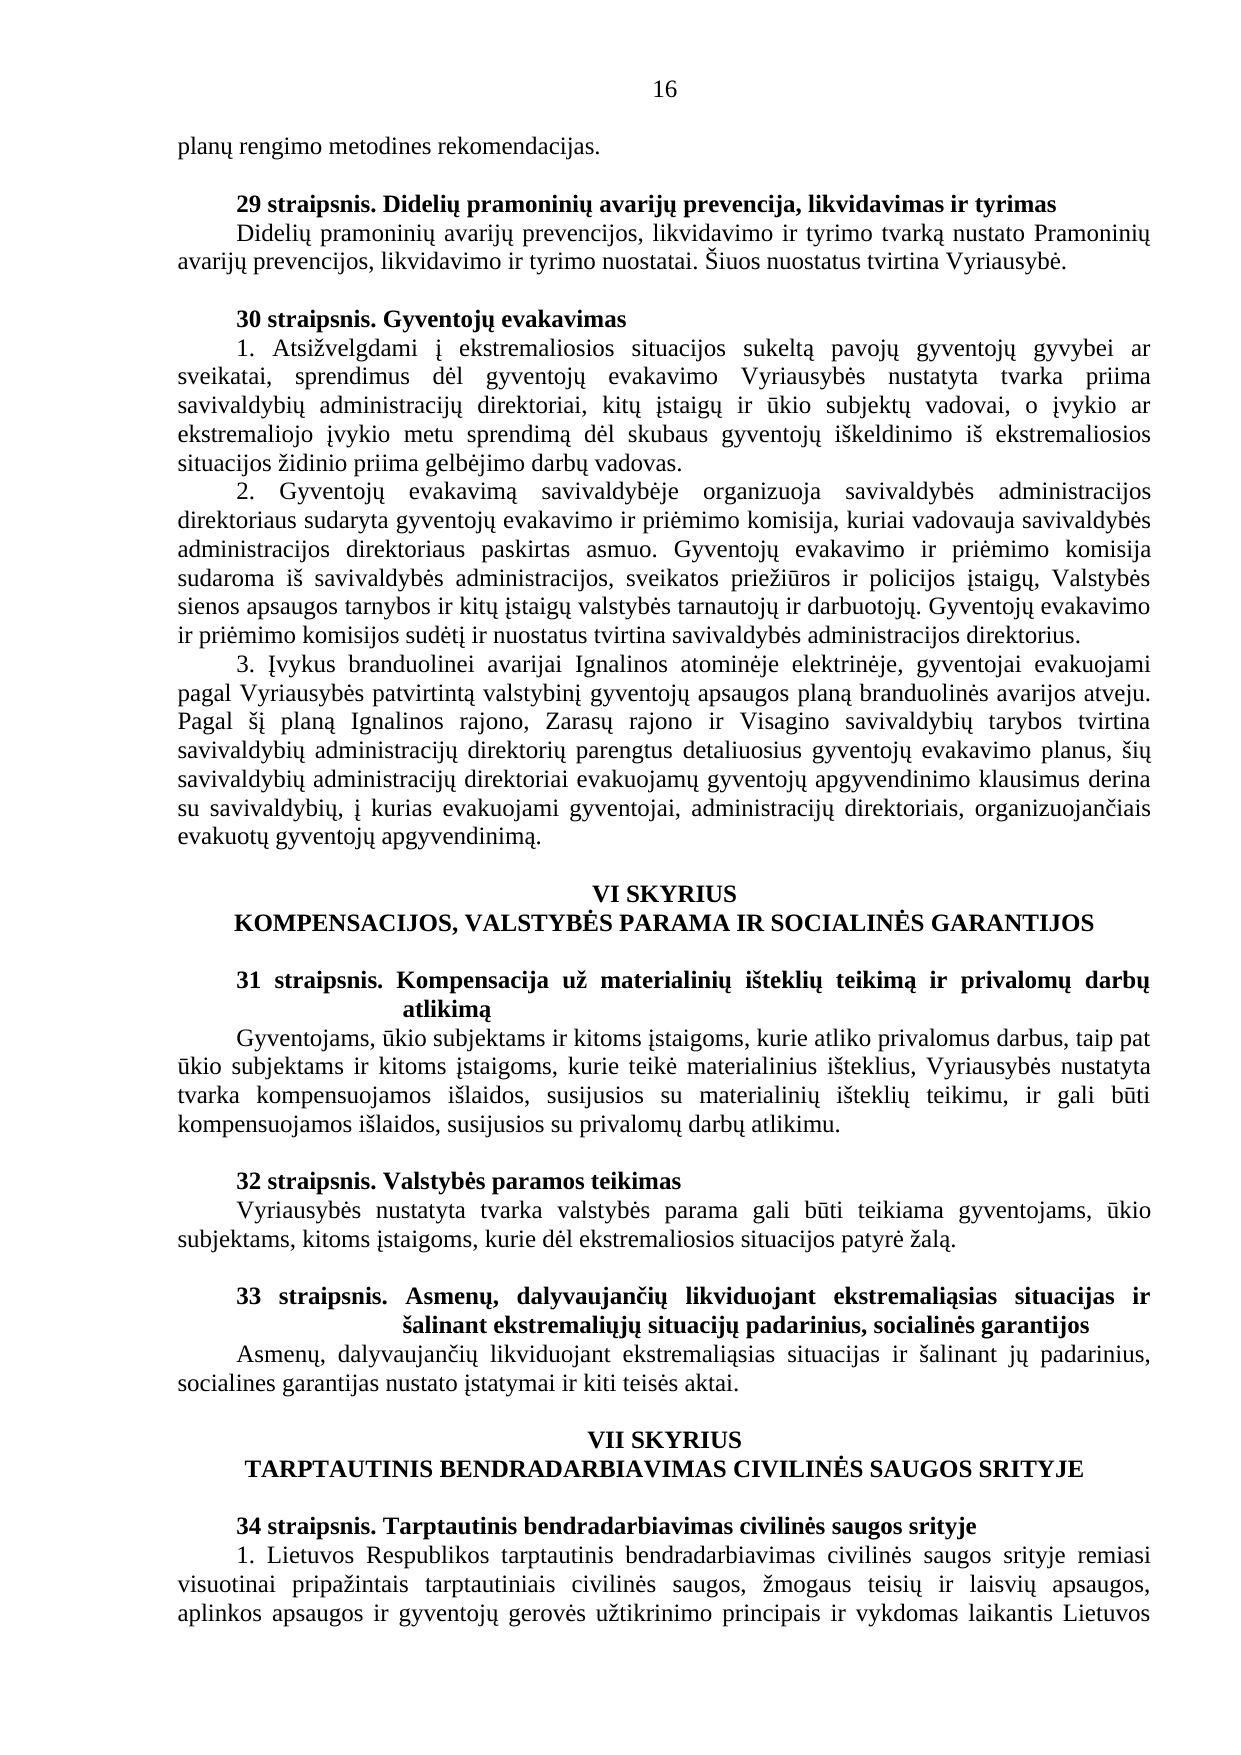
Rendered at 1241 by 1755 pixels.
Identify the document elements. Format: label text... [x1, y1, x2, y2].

text 30 straipsnis. Gyventojų evakavimas [177, 304, 1152, 333]
text planų rengimo metodines rekomendacijas. [177, 131, 1152, 160]
text 32 straipsnis. Valstybės paramos teikimas [177, 1166, 1152, 1195]
text Gyventojams, ūkio subjektams ir kitoms įstaigoms, kurie atliko privalomus darbus, taip pat ūkio subjektams ir kitoms įstaigoms, kurie teikė materialinius išteklius, Vyriausybės nustatyta tvarka kompensuojamos išlaidos, susijusios su materialinių išteklių teikimu, ir gali būti kompensuojamos išlaidos, susijusios su privalomų darbų atlikimu. [177, 1023, 1152, 1138]
text Vyriausybės nustatyta tvarka valstybės parama gali būti teikiama gyventojams, ūkio subjektams, kitoms įstaigoms, kurie dėl ekstremaliosios situacijos patyrė žalą. [177, 1195, 1152, 1253]
text 33 straipsnis. Asmenų, dalyvaujančių likviduojant ekstremaliąsias situacijas ir šalinant ekstremaliųjų situacijų padarinius, socialinės garantijos [236, 1281, 1152, 1339]
text 31 straipsnis. Kompensacija už materialinių išteklių teikimą ir privalomų darbų atlikimą [236, 965, 1152, 1023]
text 1. Lietuvos Respublikos tarptautinis bendradarbiavimas civilinės saugos srityje remiasi visuotinai pripažintais tarptautiniais civilinės saugos, žmogaus teisių ir laisvių apsaugos, aplinkos apsaugos ir gyventojų gerovės užtikrinimo principais ir vykdomas laikantis Lietuvos [177, 1540, 1152, 1626]
text 29 straipsnis. Didelių pramoninių avarijų prevencija, likvidavimas ir tyrimas [177, 189, 1152, 218]
text 3. Įvykus branduolinei avarijai Ignalinos atominėje elektrinėje, gyventojai evakuojami pagal Vyriausybės patvirtintą valstybinį gyventojų apsaugos planą branduolinės avarijos atveju. Pagal šį planą Ignalinos rajono, Zarasų rajono ir Visagino savivaldybių tarybos tvirtina savivaldybių administracijų direktorių parengtus detaliuosius gyventojų evakavimo planus, šių savivaldybių administracijų direktoriai evakuojamų gyventojų apgyvendinimo klausimus derina su savivaldybių, į kurias evakuojami gyventojai, administracijų direktoriais, organizuojančiais evakuotų gyventojų apgyvendinimą. [177, 649, 1152, 850]
text Tarptautinis bendradarbiavimas civilinės saugos srityje [177, 1454, 1152, 1483]
text 2. Gyventojų evakavimą savivaldybėje organizuoja savivaldybės administracijos direktoriaus sudaryta gyventojų evakavimo ir priėmimo komisija, kuriai vadovauja savivaldybės administracijos direktoriaus paskirtas asmuo. Gyventojų evakavimo ir priėmimo komisija sudaroma iš savivaldybės administracijos, sveikatos priežiūros ir policijos įstaigų, Valstybės sienos apsaugos tarnybos ir kitų įstaigų valstybės tarnautojų ir darbuotojų. Gyventojų evakavimo ir priėmimo komisijos sudėtį ir nuostatus tvirtina savivaldybės administracijos direktorius. [177, 476, 1152, 649]
text VI SKYRIUS [177, 879, 1152, 908]
text Kompensacijos, VALSTYBĖS PARAMA IR SOCIALINĖS GARANTIJOS [177, 908, 1152, 936]
text 1. Atsižvelgdami į ekstremaliosios situacijos sukeltą pavojų gyventojų gyvybei ar sveikatai, sprendimus dėl gyventojų evakavimo Vyriausybės nustatyta tvarka priima savivaldybių administracijų direktoriai, kitų įstaigų ir ūkio subjektų vadovai, o įvykio ar ekstremaliojo įvykio metu sprendimą dėl skubaus gyventojų iškeldinimo iš ekstremaliosios situacijos židinio priima gelbėjimo darbų vadovas. [177, 333, 1152, 476]
text 34 straipsnis. Tarptautinis bendradarbiavimas civilinės saugos srityje [177, 1511, 1152, 1540]
text Didelių pramoninių avarijų prevencijos, likvidavimo ir tyrimo tvarką nustato Pramoninių avarijų prevencijos, likvidavimo ir tyrimo nuostatai. Šiuos nuostatus tvirtina Vyriausybė. [177, 218, 1152, 275]
text VII skyrius [177, 1425, 1152, 1454]
text Asmenų, dalyvaujančių likviduojant ekstremaliąsias situacijas ir šalinant jų padarinius, socialines garantijas nustato įstatymai ir kiti teisės aktai. [177, 1339, 1152, 1396]
